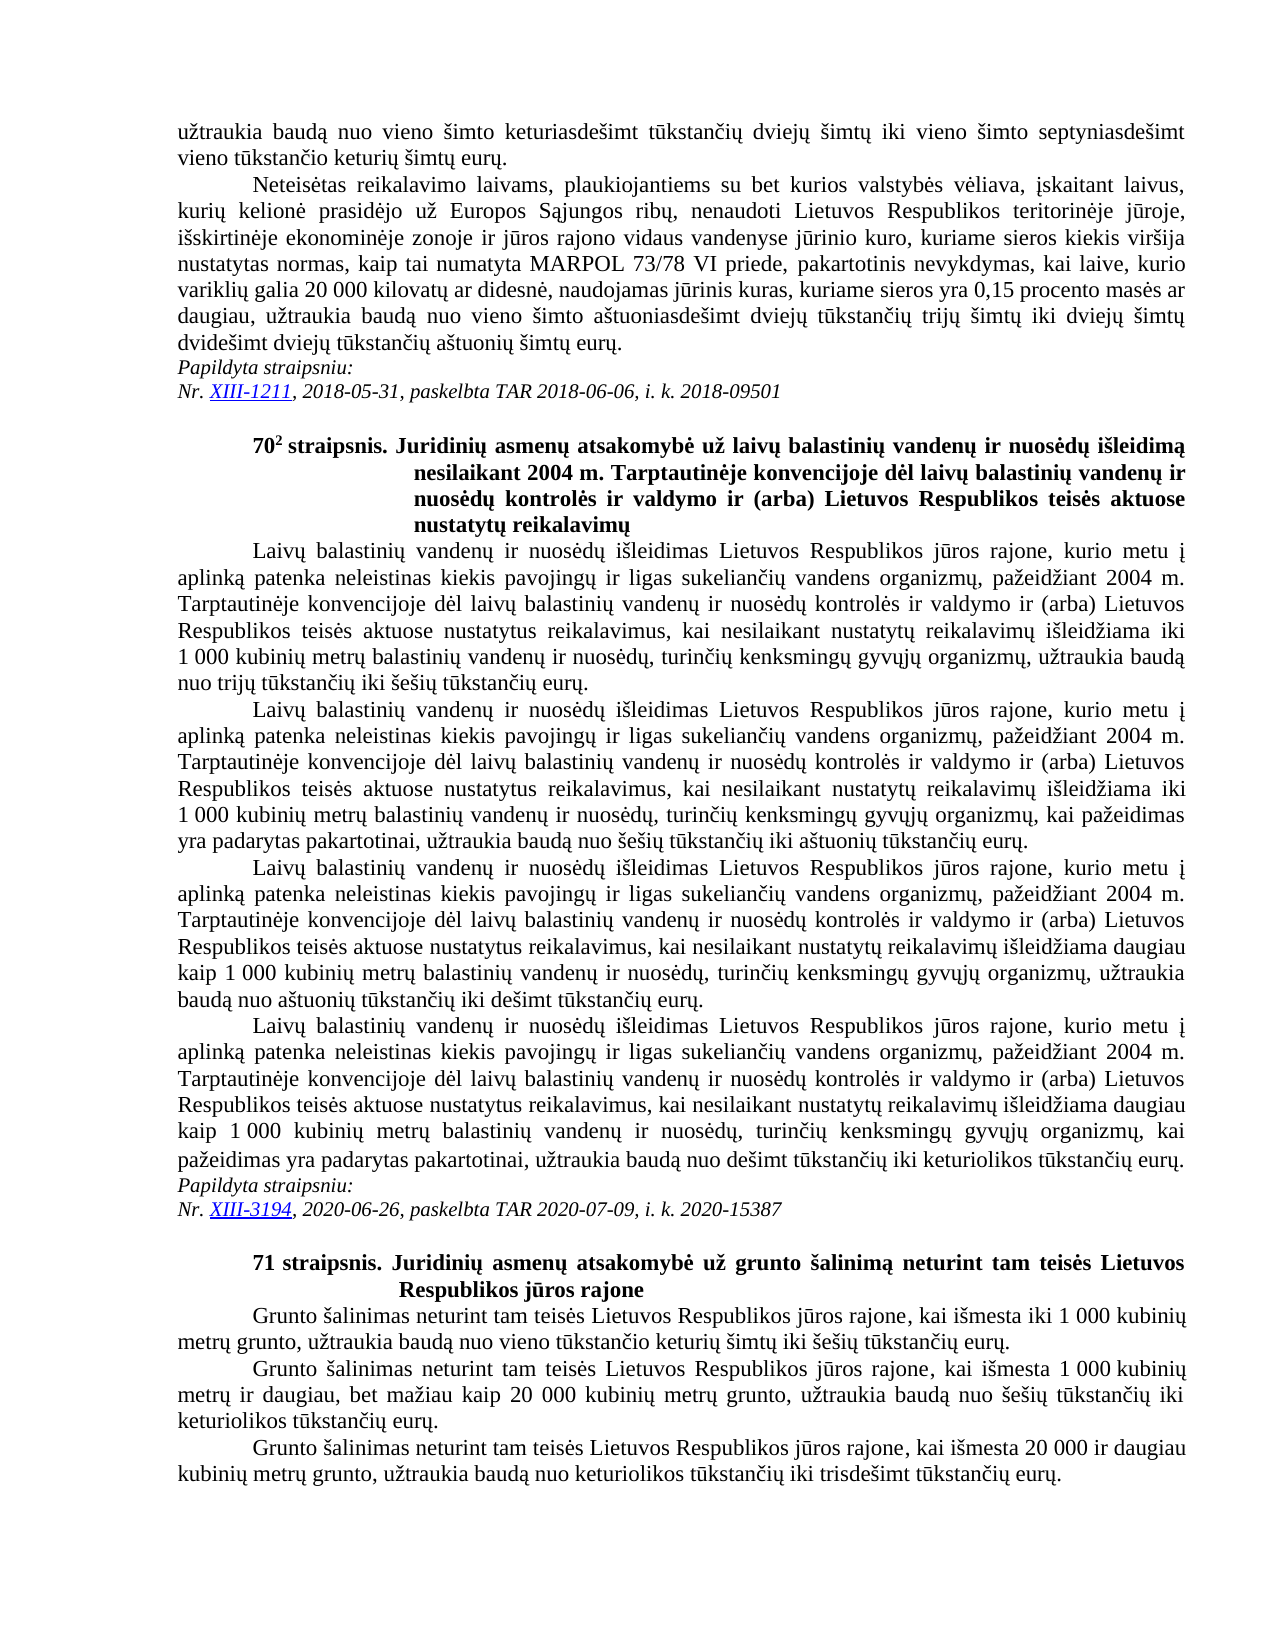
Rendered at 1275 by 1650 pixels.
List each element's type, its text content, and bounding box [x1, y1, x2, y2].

text Neteisėtas reikalavimo laivams, plaukiojantiems su bet kurios valstybės vėliava, įskaitant laivus, kurių kelionė prasidėjo už Europos Sąjungos ribų, nenaudoti Lietuvos Respublikos teritorinėje jūroje, išskirtinėje ekonominėje zonoje ir jūros rajono vidaus vandenyse jūrinio kuro, kuriame sieros kiekis viršija nustatytas normas, kaip tai numatyta MARPOL 73/78 VI priede, pakartotinis nevykdymas, kai laive, kurio variklių galia 20 000 kilovatų ar didesnė, naudojamas jūrinis kuras, kuriame sieros yra 0,15 procento masės ar daugiau, užtraukia baudą nuo vieno šimto aštuoniasdešimt dviejų tūkstančių trijų šimtų iki dviejų šimtų dvidešimt dviejų tūkstančių aštuonių šimtų eurų. [177, 171, 1186, 355]
text 702 straipsnis. Juridinių asmenų atsakomybė už laivų balastinių vandenų ir nuosėdų išleidimą nesilaikant 2004 m. Tarptautinėje konvencijoje dėl laivų balastinių vandenų ir nuosėdų kontrolės ir valdymo ir (arba) Lietuvos Respublikos teisės aktuose nustatytų reikalavimų [252, 432, 1186, 538]
text Grunto šalinimas neturint tam teisės Lietuvos Respublikos jūros rajone, kai išmesta 20 000 ir daugiau kubinių metrų grunto, užtraukia baudą nuo keturiolikos tūkstančių iki trisdešimt tūkstančių eurų. [177, 1434, 1186, 1487]
text Grunto šalinimas neturint tam teisės Lietuvos Respublikos jūros rajone, kai išmesta iki 1 000 kubinių metrų grunto, užtraukia baudą nuo vieno tūkstančio keturių šimtų iki šešių tūkstančių eurų. [177, 1302, 1186, 1355]
text Laivų balastinių vandenų ir nuosėdų išleidimas Lietuvos Respublikos jūros rajone, kurio metu į aplinką patenka neleistinas kiekis pavojingų ir ligas sukeliančių vandens organizmų, pažeidžiant 2004 m. Tarptautinėje konvencijoje dėl laivų balastinių vandenų ir nuosėdų kontrolės ir valdymo ir (arba) Lietuvos Respublikos teisės aktuose nustatytus reikalavimus, kai nesilaikant nustatytų reikalavimų išleidžiama daugiau kaip 1 000 kubinių metrų balastinių vandenų ir nuosėdų, turinčių kenksmingų gyvųjų organizmų, užtraukia baudą nuo aštuonių tūkstančių iki dešimt tūkstančių eurų. [177, 854, 1186, 1012]
text Laivų balastinių vandenų ir nuosėdų išleidimas Lietuvos Respublikos jūros rajone, kurio metu į aplinką patenka neleistinas kiekis pavojingų ir ligas sukeliančių vandens organizmų, pažeidžiant 2004 m. Tarptautinėje konvencijoje dėl laivų balastinių vandenų ir nuosėdų kontrolės ir valdymo ir (arba) Lietuvos Respublikos teisės aktuose nustatytus reikalavimus, kai nesilaikant nustatytų reikalavimų išleidžiama iki 1 000 kubinių metrų balastinių vandenų ir nuosėdų, turinčių kenksmingų gyvųjų organizmų, kai pažeidimas yra padarytas pakartotinai, užtraukia baudą nuo šešių tūkstančių iki aštuonių tūkstančių eurų. [177, 696, 1186, 854]
text užtraukia baudą nuo vieno šimto keturiasdešimt tūkstančių dviejų šimtų iki vieno šimto septyniasdešimt vieno tūkstančio keturių šimtų eurų. [177, 118, 1186, 171]
text 71 straipsnis. Juridinių asmenų atsakomybė už grunto šalinimą neturint tam teisės Lietuvos Respublikos jūros rajone [252, 1249, 1186, 1302]
text Laivų balastinių vandenų ir nuosėdų išleidimas Lietuvos Respublikos jūros rajone, kurio metu į aplinką patenka neleistinas kiekis pavojingų ir ligas sukeliančių vandens organizmų, pažeidžiant 2004 m. Tarptautinėje konvencijoje dėl laivų balastinių vandenų ir nuosėdų kontrolės ir valdymo ir (arba) Lietuvos Respublikos teisės aktuose nustatytus reikalavimus, kai nesilaikant nustatytų reikalavimų išleidžiama iki 1 000 kubinių metrų balastinių vandenų ir nuosėdų, turinčių kenksmingų gyvųjų organizmų, užtraukia baudą nuo trijų tūkstančių iki šešių tūkstančių eurų. [177, 538, 1186, 696]
text Papildyta straipsniu: [177, 1172, 1186, 1197]
text Papildyta straipsniu: [177, 355, 1186, 379]
text Grunto šalinimas neturint tam teisės Lietuvos Respublikos jūros rajone, kai išmesta 1 000 kubinių metrų ir daugiau, bet mažiau kaip 20 000 kubinių metrų grunto, užtraukia baudą nuo šešių tūkstančių iki keturiolikos tūkstančių eurų. [177, 1355, 1186, 1434]
text Nr. XIII-1211, 2018-05-31, paskelbta TAR 2018-06-06, i. k. 2018-09501 [177, 379, 1186, 403]
text Laivų balastinių vandenų ir nuosėdų išleidimas Lietuvos Respublikos jūros rajone, kurio metu į aplinką patenka neleistinas kiekis pavojingų ir ligas sukeliančių vandens organizmų, pažeidžiant 2004 m. Tarptautinėje konvencijoje dėl laivų balastinių vandenų ir nuosėdų kontrolės ir valdymo ir (arba) Lietuvos Respublikos teisės aktuose nustatytus reikalavimus, kai nesilaikant nustatytų reikalavimų išleidžiama daugiau kaip 1 000 kubinių metrų balastinių vandenų ir nuosėdų, turinčių kenksmingų gyvųjų organizmų, kai pažeidimas yra padarytas pakartotinai, užtraukia baudą nuo dešimt tūkstančių iki keturiolikos tūkstančių eurų. [177, 1012, 1186, 1172]
text Nr. XIII-3194, 2020-06-26, paskelbta TAR 2020-07-09, i. k. 2020-15387 [177, 1197, 1186, 1221]
